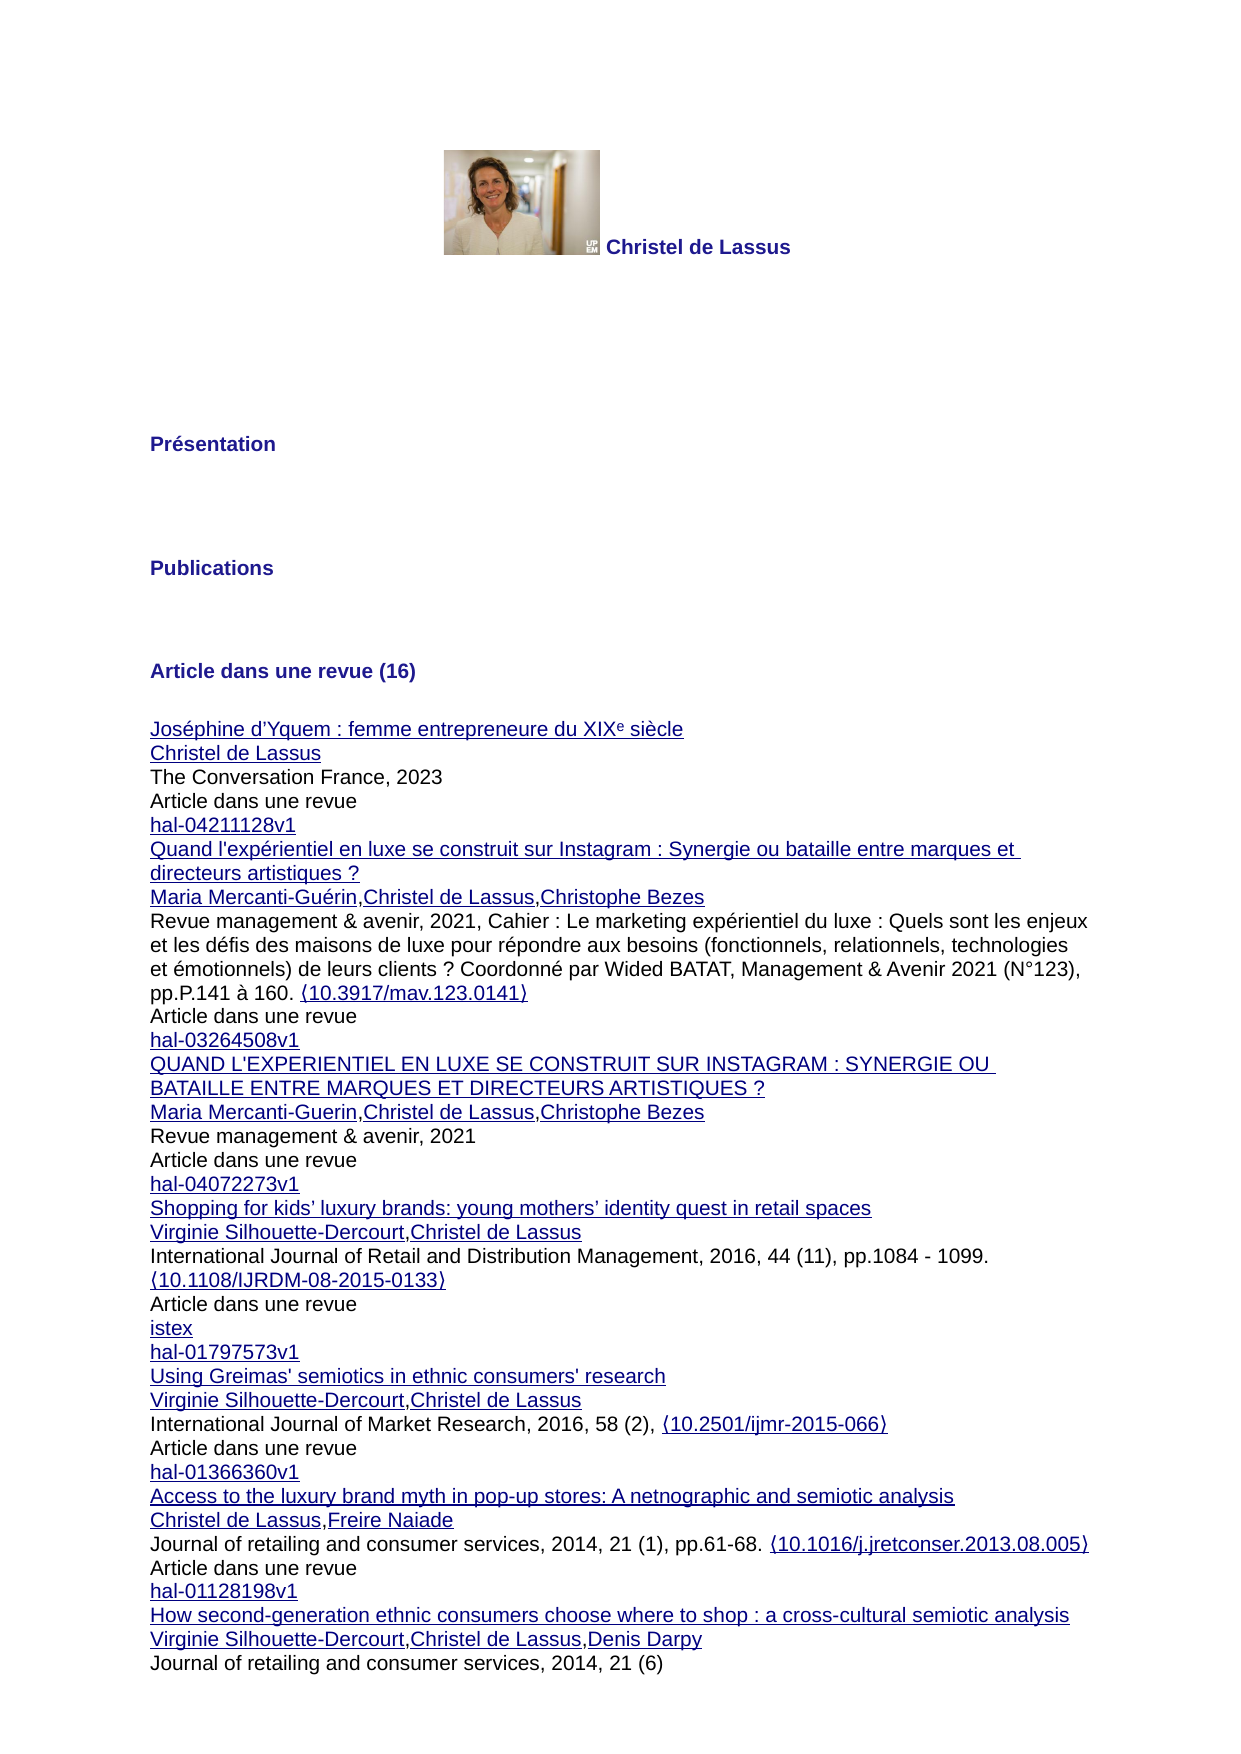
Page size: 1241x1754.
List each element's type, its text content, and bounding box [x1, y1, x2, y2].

table_header Joséphine d’Yquem : femme entrepreneure du XIXᵉ siècle Christel de Lassus The Conversation France, 2023 Article dans une revue hal-04211128v1 [150, 717, 1090, 837]
table_cell How second-generation ethnic consumers choose where to shop : a cross-cultural semiotic analysis Virginie Silhouette-Dercourt,Christel de Lassus,Denis Darpy Journal of retailing and consumer services, 2014, 21 (6) [150, 1603, 1090, 1675]
table_cell QUAND L'EXPERIENTIEL EN LUXE SE CONSTRUIT SUR INSTAGRAM : SYNERGIE OU BATAILLE ENTRE MARQUES ET DIRECTEURS ARTISTIQUES ? Maria Mercanti-Guerin,Christel de Lassus,Christophe Bezes Revue management & avenir, 2021 Article dans une revue hal-04072273v1 [150, 1052, 1090, 1196]
subtitle Christel de Lassus [150, 150, 1090, 258]
table_cell Using Greimas' semiotics in ethnic consumers' research Virginie Silhouette-Dercourt,Christel de Lassus International Journal of Market Research, 2016, 58 (2), ⟨10.2501/ijmr-2015-066⟩ Article dans une revue hal-01366360v1 [150, 1364, 1090, 1483]
table_cell Quand l'expérientiel en luxe se construit sur Instagram : Synergie ou bataille entre marques et directeurs artistiques ? Maria Mercanti-Guérin,Christel de Lassus,Christophe Bezes Revue management & avenir, 2021, Cahier : Le marketing expérientiel du luxe : Quels sont les enjeux et les défis des maisons de luxe pour répondre aux besoins (fonctionnels, relationnels, technologies et émotionnels) de leurs clients ? Coordonné par Wided BATAT, Management & Avenir 2021 (N°123), pp.P.141 à 160. ⟨10.3917/mav.123.0141⟩ Article dans une revue hal-03264508v1 [150, 837, 1090, 1052]
subtitle Publications [150, 555, 1090, 579]
table_cell Access to the luxury brand myth in pop-up stores: A netnographic and semiotic analysis Christel de Lassus,Freire Naiade Journal of retailing and consumer services, 2014, 21 (1), pp.61-68. ⟨10.1016/j.jretconser.2013.08.005⟩ Article dans une revue hal-01128198v1 [150, 1484, 1090, 1603]
subtitle Article dans une revue (16) [150, 658, 1090, 682]
subtitle Présentation [150, 431, 1090, 455]
table_cell Shopping for kids’ luxury brands: young mothers’ identity quest in retail spaces Virginie Silhouette-Dercourt,Christel de Lassus International Journal of Retail and Distribution Management, 2016, 44 (11), pp.1084 - 1099. ⟨10.1108/IJRDM-08-2015-0133⟩ Article dans une revue istex hal-01797573v1 [150, 1196, 1090, 1364]
picture [443, 150, 600, 255]
